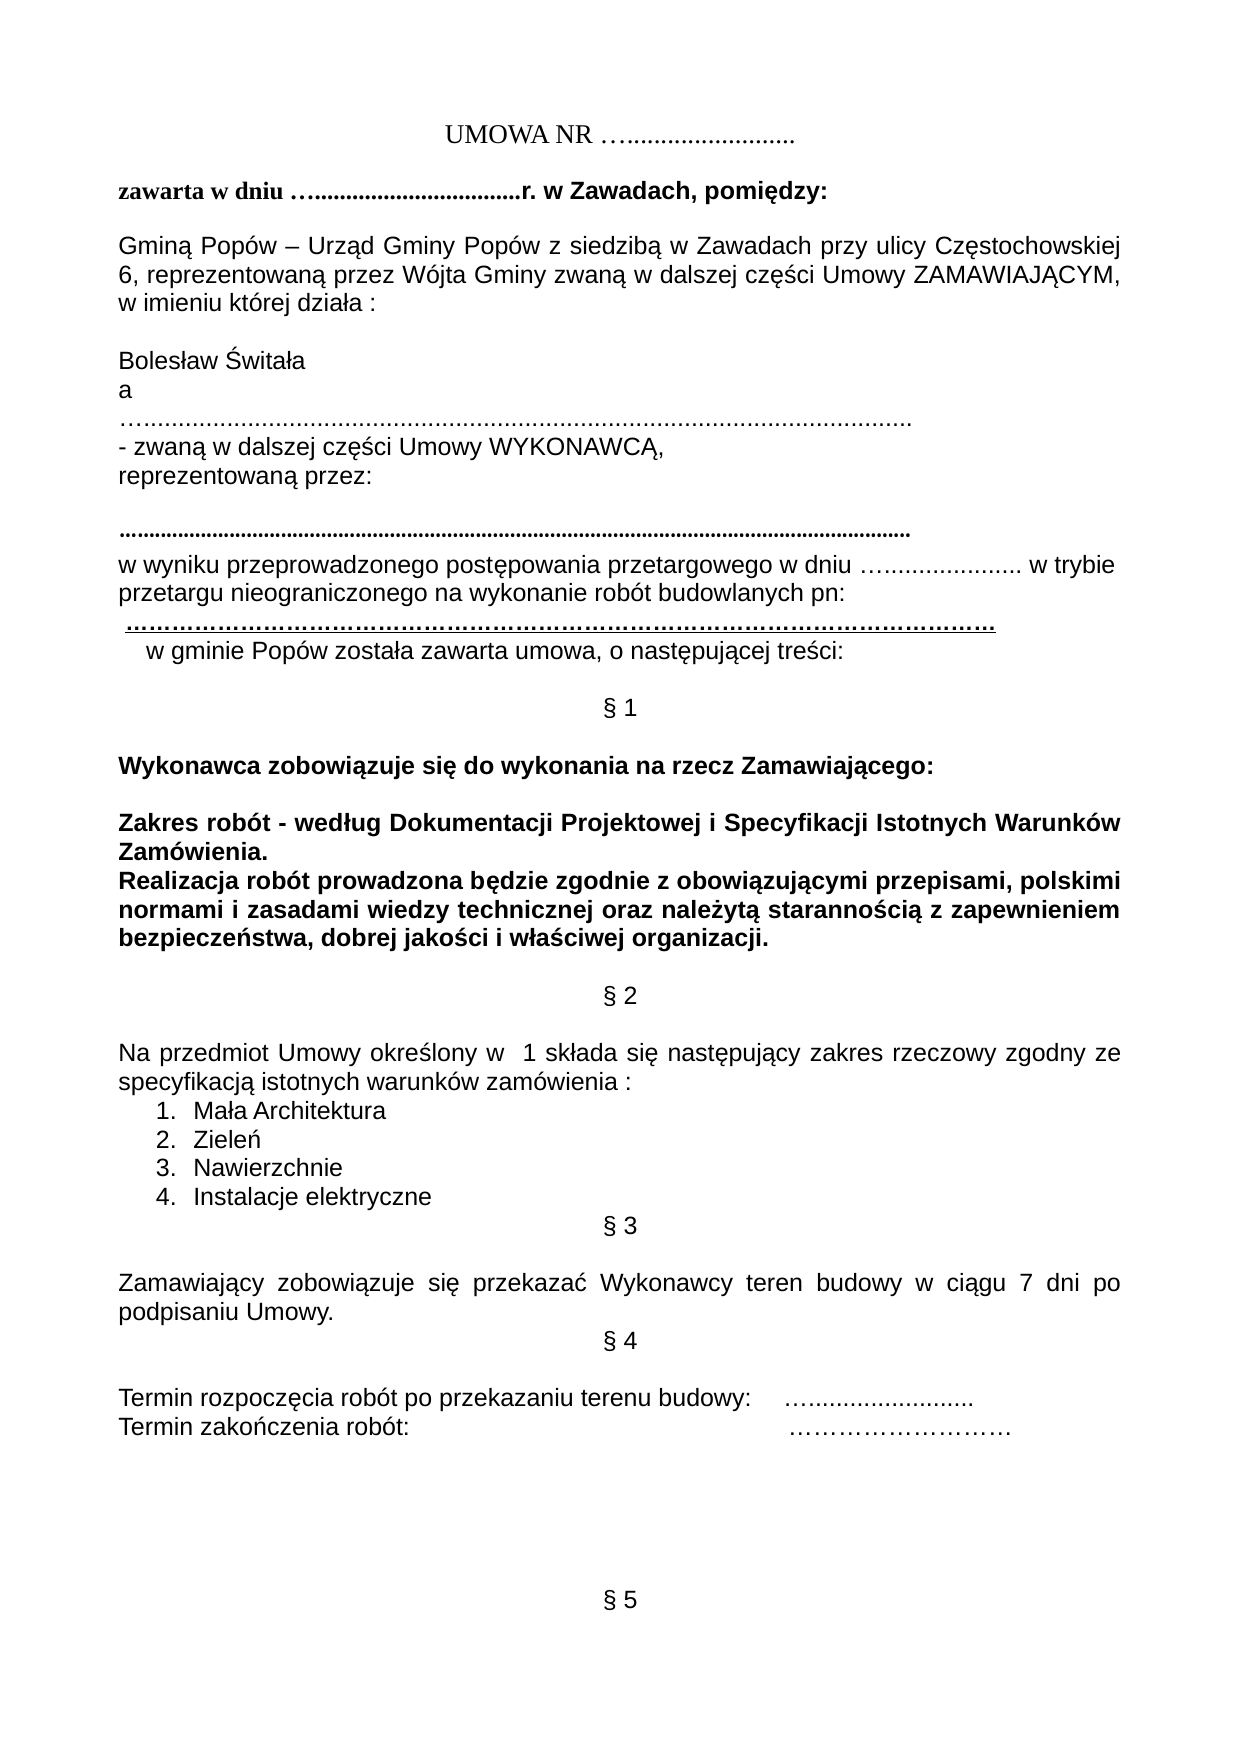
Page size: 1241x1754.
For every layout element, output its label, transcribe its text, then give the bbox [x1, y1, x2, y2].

list Zieleń [156, 1124, 1122, 1153]
text - zwaną w dalszej części Umowy WYKONAWCĄ, [118, 432, 1122, 461]
text § 2 [118, 981, 1122, 1009]
text reprezentowaną przez: [118, 461, 1122, 489]
list Mała Architektura [156, 1096, 1122, 1124]
text § 5 [118, 1584, 1122, 1613]
list Nawierzchnie [156, 1153, 1122, 1182]
text Zakres robót - według Dokumentacji Projektowej i Specyfikacji Istotnych Warunków Zamówienia. [118, 808, 1122, 866]
text Zamawiający zobowiązuje się przekazać Wykonawcy teren budowy w ciągu 7 dni po podpisaniu Umowy. [118, 1268, 1122, 1326]
text Bolesław Świtała [118, 346, 1122, 374]
text § 3 [118, 1211, 1122, 1239]
text § 1 [118, 693, 1122, 722]
text w wyniku przeprowadzonego postępowania przetargowego w dniu ….................... w trybie przetargu nieograniczonego na wykonanie robót budowlanych pn: [118, 549, 1122, 607]
text a [118, 374, 1122, 403]
text w gminie Popów została zawarta umowa, o następującej treści: [118, 636, 1122, 664]
text Wykonawca zobowiązuje się do wykonania na rzecz Zamawiającego: [118, 751, 1122, 779]
text …………………………………………………………………………………………………… [118, 607, 1122, 636]
text UMOWA NR …......................... [118, 118, 1122, 149]
text …....................................................................................................................................... [118, 514, 1122, 543]
text Termin zakończenia robót: ……………………… [118, 1412, 1122, 1441]
text Termin rozpoczęcia robót po przekazaniu terenu budowy: …........................ [118, 1383, 1122, 1412]
list Instalacje elektryczne [156, 1182, 1122, 1211]
text Gminą Popów – Urząd Gminy Popów z siedzibą w Zawadach przy ulicy Częstochowskiej 6, reprezentowaną przez Wójta Gminy zwaną w dalszej części Umowy ZAMAWIAJĄCYM, w imieniu której działa : [118, 231, 1122, 317]
text zawarta w dniu ….................................r. w Zawadach, pomiędzy: [118, 176, 1122, 204]
text …............................................................................................................... [118, 403, 1122, 432]
text Na przedmiot Umowy określony w 1 składa się następujący zakres rzeczowy zgodny ze specyfikacją istotnych warunków zamówienia : [118, 1038, 1122, 1096]
text § 4 [118, 1326, 1122, 1354]
text Realizacja robót prowadzona będzie zgodnie z obowiązującymi przepisami, polskimi normami i zasadami wiedzy technicznej oraz należytą starannością z zapewnieniem bezpieczeństwa, dobrej jakości i właściwej organizacji. [118, 866, 1122, 952]
